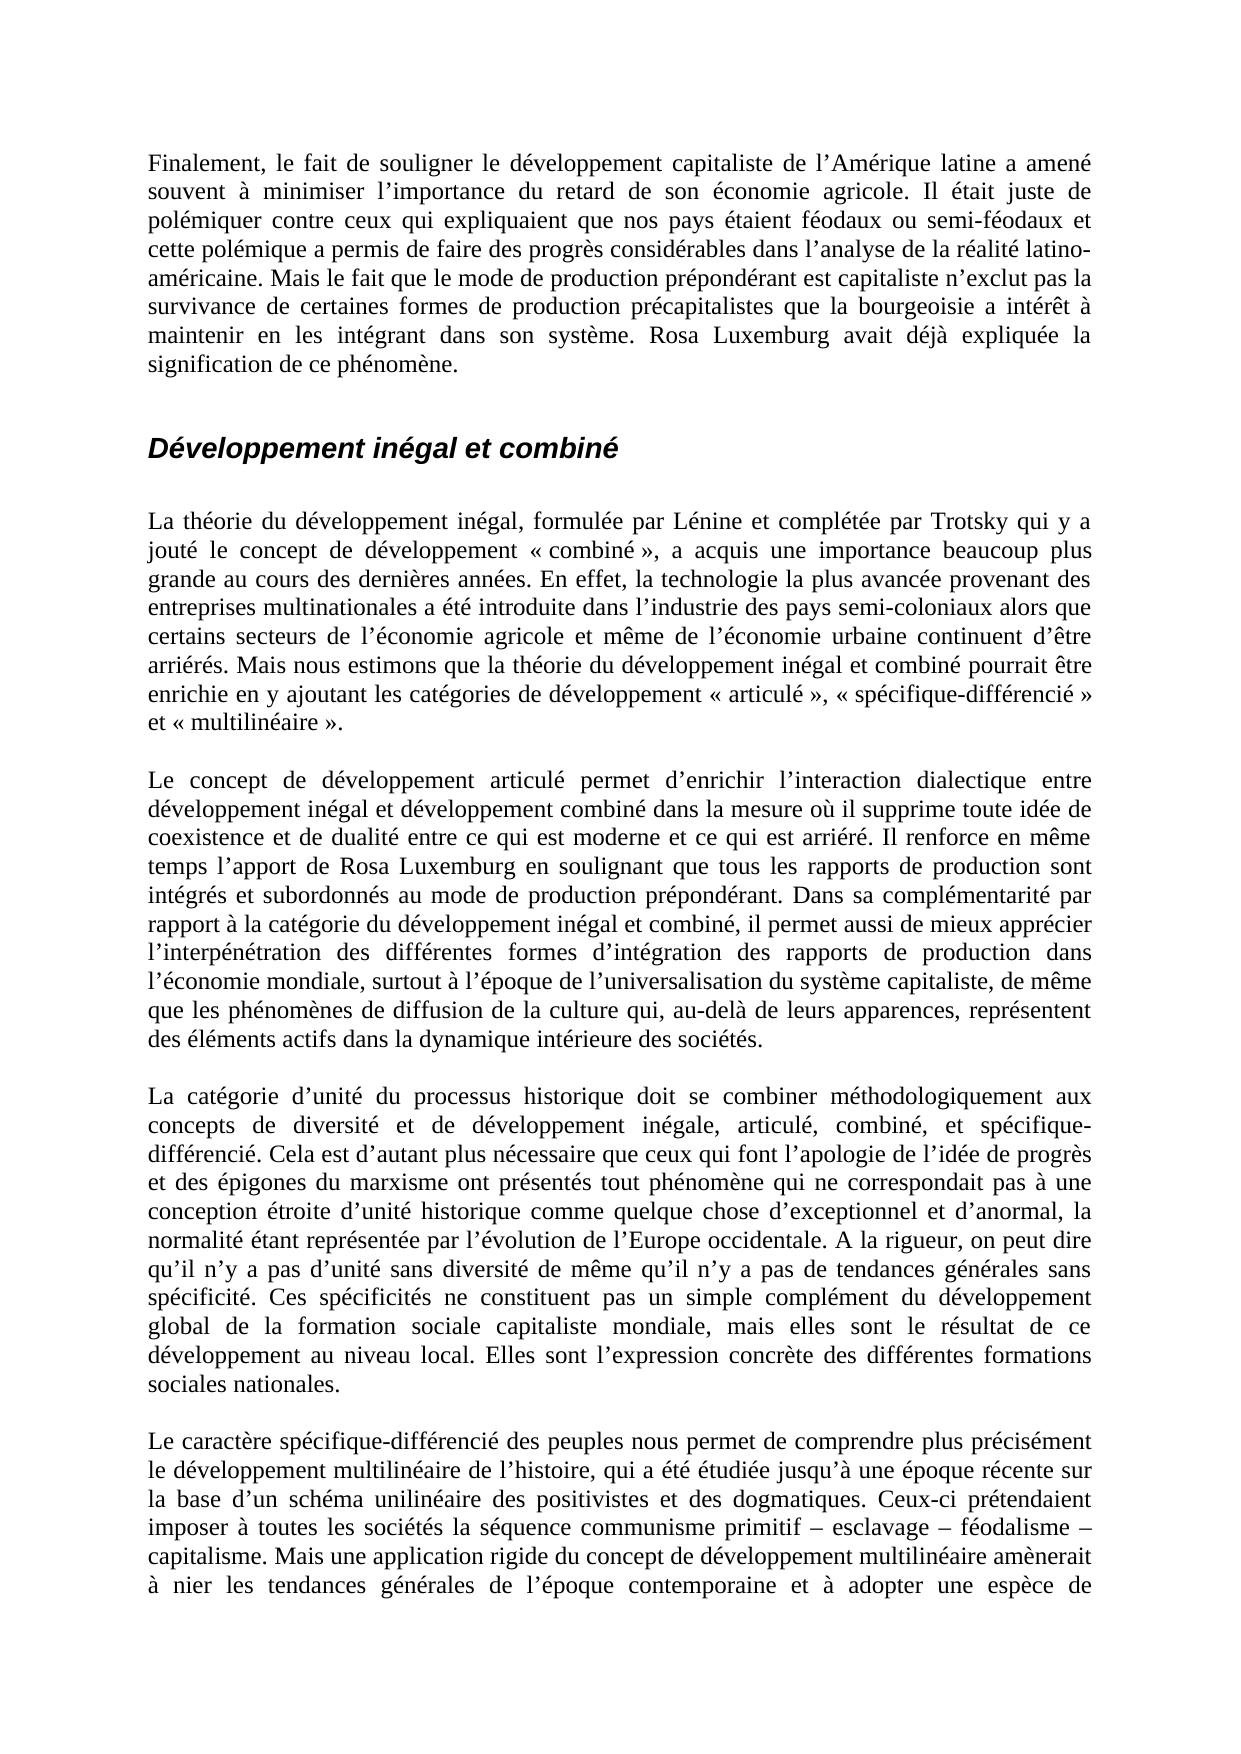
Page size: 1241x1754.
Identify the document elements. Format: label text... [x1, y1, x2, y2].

text La catégorie d’unité du processus historique doit se combiner méthodologiquement aux concepts de diversité et de développement inégale, articulé, combiné, et spécifique-différencié. Cela est d’autant plus nécessaire que ceux qui font l’apologie de l’idée de progrès et des épigones du marxisme ont présentés tout phénomène qui ne correspondait pas à une conception étroite d’unité historique comme quelque chose d’exceptionnel et d’anormal, la normalité étant représentée par l’évolution de l’Europe occidentale. A la rigueur, on peut dire qu’il n’y a pas d’unité sans diversité de même qu’il n’y a pas de tendances générales sans spécificité. Ces spécificités ne constituent pas un simple complément du développement global de la formation sociale capitaliste mondiale, mais elles sont le résultat de ce développement au niveau local. Elles sont l’expression concrète des différentes formations sociales nationales. [148, 1081, 1093, 1397]
text Finalement, le fait de souligner le développement capitaliste de l’Amérique latine a amené souvent à minimiser l’importance du retard de son économie agricole. Il était juste de polémiquer contre ceux qui expliquaient que nos pays étaient féodaux ou semi-féodaux et cette polémique a permis de faire des progrès considérables dans l’analyse de la réalité latino-américaine. Mais le fait que le mode de production prépondérant est capitaliste n’exclut pas la survivance de certaines formes de production précapitalistes que la bourgeoisie a intérêt à maintenir en les intégrant dans son système. Rosa Luxemburg avait déjà expliquée la signification de ce phénomène. [148, 148, 1093, 378]
text Le concept de développement articulé permet d’enrichir l’interaction dialectique entre développement inégal et développement combiné dans la mesure où il supprime toute idée de coexistence et de dualité entre ce qui est moderne et ce qui est arriéré. Il renforce en même temps l’apport de Rosa Luxemburg en soulignant que tous les rapports de production sont intégrés et subordonnés au mode de production prépondérant. Dans sa complémentarité par rapport à la catégorie du développement inégal et combiné, il permet aussi de mieux apprécier l’interpénétration des différentes formes d’intégration des rapports de production dans l’économie mondiale, surtout à l’époque de l’universalisation du système capitaliste, de même que les phénomènes de diffusion de la culture qui, au-delà de leurs apparences, représentent des éléments actifs dans la dynamique intérieure des sociétés. [148, 765, 1093, 1052]
text Le caractère spécifique-différencié des peuples nous permet de comprendre plus précisément le développement multilinéaire de l’histoire, qui a été étudiée jusqu’à une époque récente sur la base d’un schéma unilinéaire des positivistes et des dogmatiques. Ceux-ci prétendaient imposer à toutes les sociétés la séquence communisme primitif – esclavage – féodalisme – capitalisme. Mais une application rigide du concept de développement multilinéaire amènerait à nier les tendances générales de l’époque contemporaine et à adopter une espèce de [148, 1426, 1093, 1599]
subtitle Développement inégal et combiné [148, 431, 1093, 465]
text La théorie du développement inégal, formulée par Lénine et complétée par Trotsky qui y a jouté le concept de développement « combiné », a acquis une importance beaucoup plus grande au cours des dernières années. En effet, la technologie la plus avancée provenant des entreprises multinationales a été introduite dans l’industrie des pays semi-coloniaux alors que certains secteurs de l’économie agricole et même de l’économie urbaine continuent d’être arriérés. Mais nous estimons que la théorie du développement inégal et combiné pourrait être enrichie en y ajoutant les catégories de développement « articulé », « spécifique-différencié » et « multilinéaire ». [148, 506, 1093, 736]
